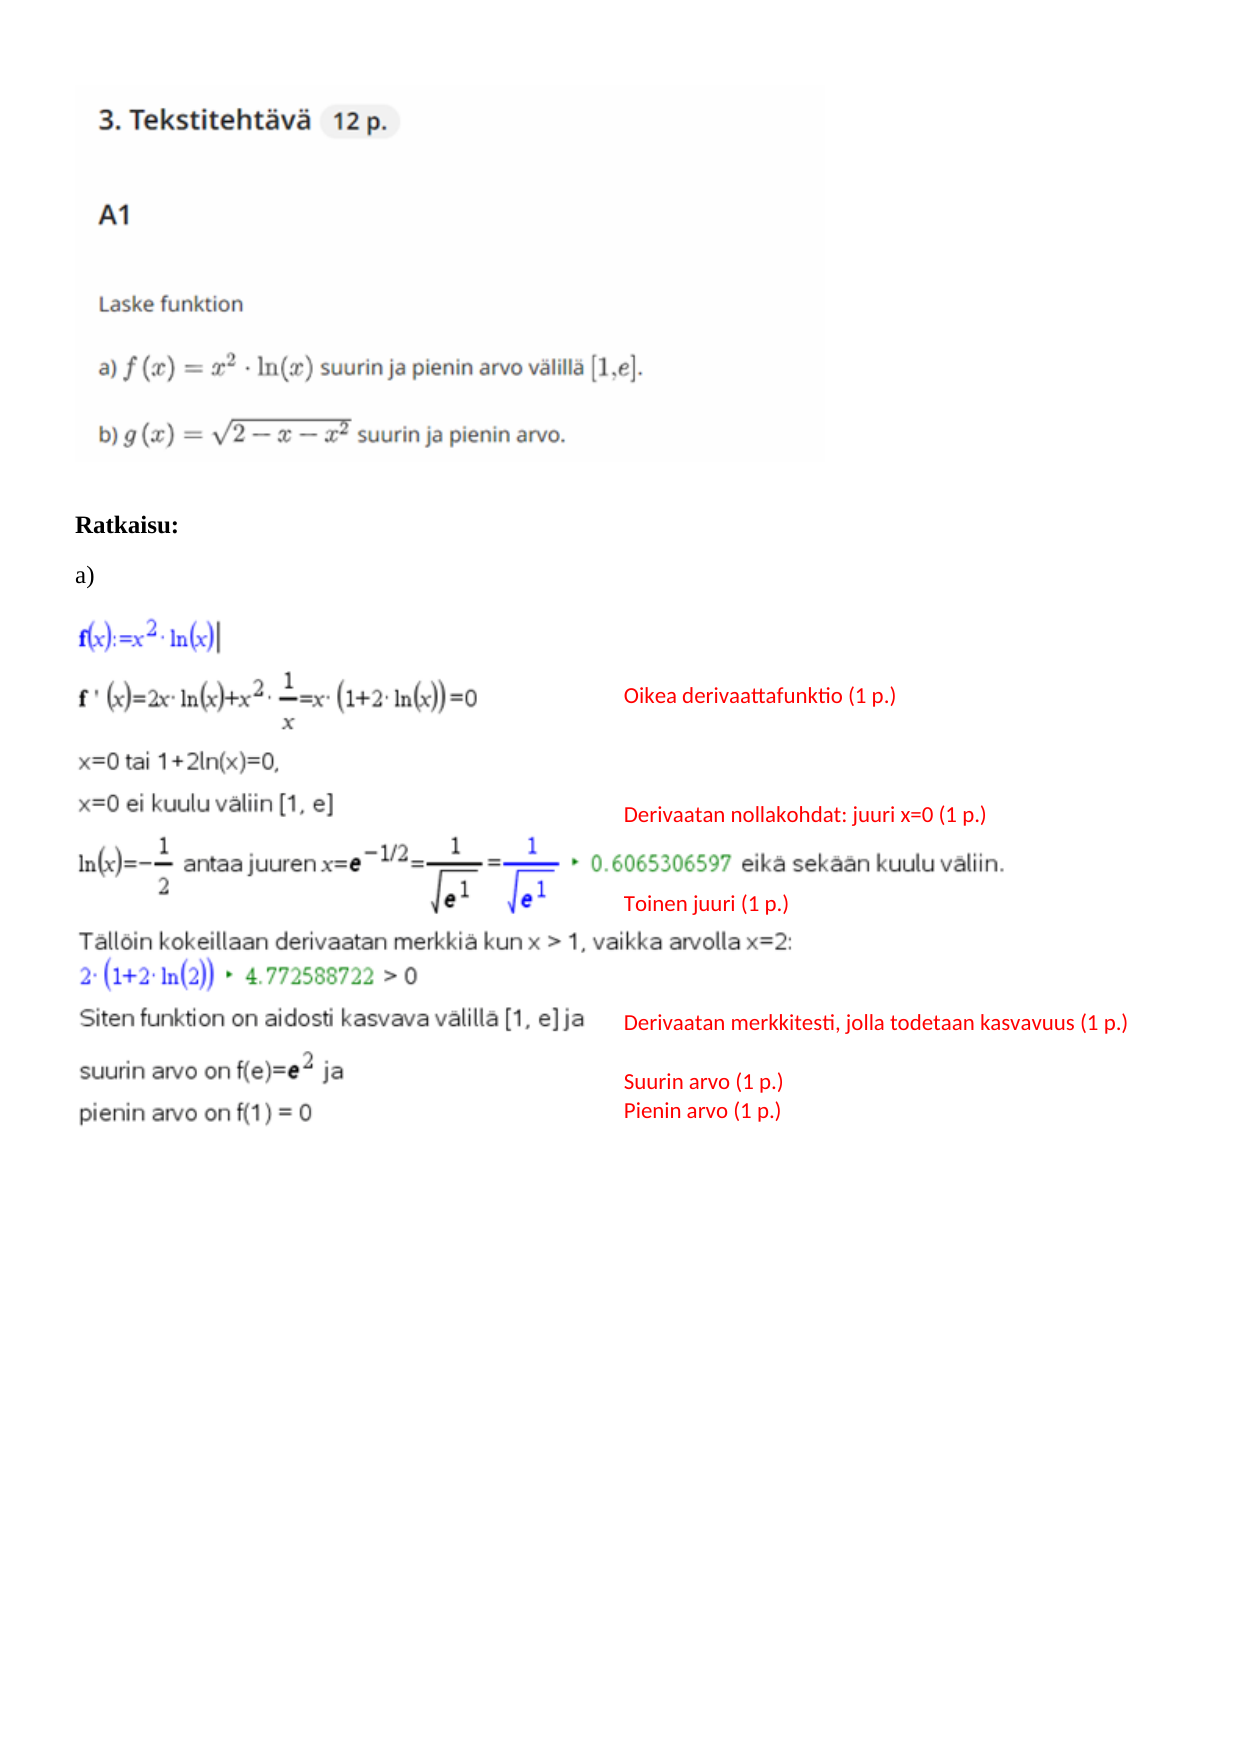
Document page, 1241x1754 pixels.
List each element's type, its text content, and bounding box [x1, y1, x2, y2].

subtitle a) [75, 560, 1165, 588]
picture [75, 85, 826, 462]
picture [75, 609, 1021, 1136]
subtitle Ratkaisu: [75, 510, 1165, 539]
